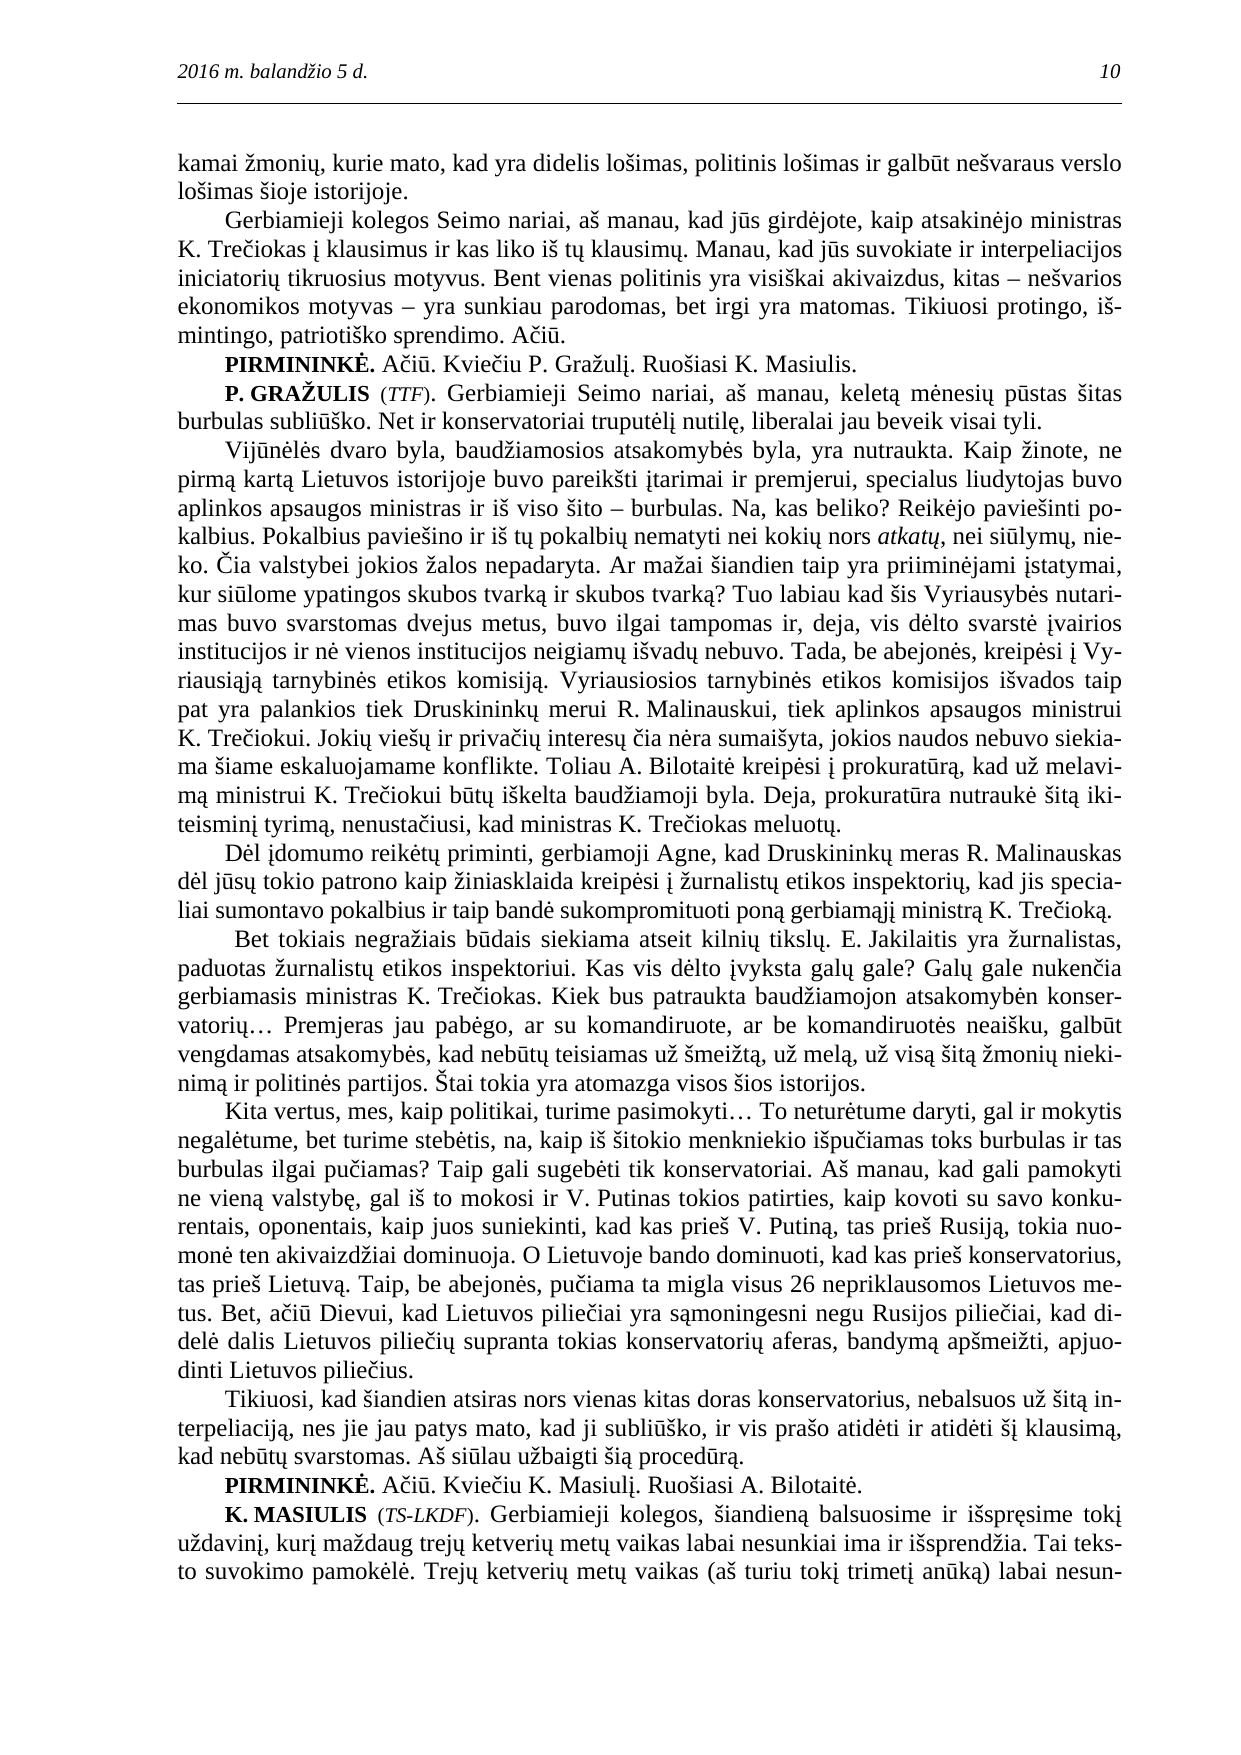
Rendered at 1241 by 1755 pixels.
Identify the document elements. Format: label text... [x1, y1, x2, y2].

text P. GRAŽULIS (TTF). Ger­bia­mie­ji Sei­mo na­riai, aš ma­nau, ke­le­tą mė­ne­sių pūs­tas ši­tas bur­bu­las su­bliūš­ko. Net ir kon­ser­va­to­riai tru­pu­tė­lį nu­ti­lę, li­be­ra­lai jau be­veik vi­sai ty­li. [177, 378, 1122, 435]
text Ger­bia­mie­ji ko­le­gos Sei­mo na­riai, aš ma­nau, kad jūs gir­dė­jo­te, kaip at­sa­ki­nė­jo mi­nist­ras K. Tre­čio­kas į klau­si­mus ir kas li­ko iš tų klau­si­mų. Ma­nau, kad jūs su­vo­kia­te ir in­ter­pe­lia­ci­jos ini­cia­to­rių tik­ruo­sius mo­ty­vus. Bent vie­nas po­li­ti­nis yra vi­siš­kai aki­vaiz­dus, ki­tas – ne­šva­rios eko­no­mi­kos mo­ty­vas – yra sun­kiau pa­ro­do­mas, bet ir­gi yra ma­to­mas. Ti­kiuo­si pro­tin­go, iš­min­tin­go, pa­trio­tiš­ko spren­di­mo. Ačiū. [177, 205, 1122, 349]
text Dėl įdo­mu­mo rei­kė­tų pri­min­ti, ger­bia­mo­ji Ag­ne, kad Drus­ki­nin­kų me­ras R. Ma­li­naus­kas dėl jū­sų to­kio pa­tro­no kaip ži­niask­lai­da krei­pė­si į žur­na­lis­tų eti­kos ins­pek­to­rių, kad jis spe­cia­liai su­mon­ta­vo po­kal­bius ir taip ban­dė su­kom­pro­mi­tuo­ti po­ną ger­bia­mą­jį mi­nist­rą K. Tre­čio­ką. [177, 838, 1122, 924]
text K. MASIULIS (TS-LKDF). Ger­bia­mie­ji ko­le­gos, šian­die­ną bal­suo­si­me ir iš­sprę­si­me to­kį už­da­vi­nį, ku­rį maž­daug tre­jų ket­ve­rių me­tų vai­kas la­bai ne­sun­kiai ima ir iš­spren­džia. Tai teks­to su­vo­ki­mo pa­mo­kė­lė. Tre­jų ket­ve­rių me­tų vai­kas (aš tu­riu to­kį tri­me­tį anū­ką) la­bai ne­sun­ [177, 1499, 1122, 1585]
text ka­mai žmo­nių, ku­rie ma­to, kad yra di­de­lis lo­ši­mas, po­li­ti­nis lo­ši­mas ir gal­būt ne­šva­raus ver­slo lo­ši­mas šio­je is­to­ri­jo­je. [177, 148, 1122, 205]
text Bet to­kiais ne­gra­žiais bū­dais sie­kia­ma at­seit kil­nių tiks­lų. E. Ja­ki­lai­tis yra žur­na­lis­tas, pa­duo­tas žur­na­lis­tų eti­kos ins­pek­to­riui. Kas vis dėl­to įvyks­ta ga­lų gale? Ga­lų gale nu­ken­čia ger­bia­ma­sis mi­nist­ras K. Tre­čio­kas. Kiek bus pa­trauk­ta bau­džia­mo­jon at­sa­ko­my­bėn kon­ser­va­to­rių… Prem­je­ras jau pa­bė­go, ar su ko­man­di­ruo­te, ar be ko­man­di­ruo­tės ne­aiš­ku, gal­būt veng­da­mas at­sa­ko­my­bės, kad ne­bū­tų tei­sia­mas už šmeiž­tą, už me­lą, už vi­są ši­tą žmo­nių nie­ki­ni­mą ir po­li­ti­nės par­ti­jos. Štai to­kia yra ato­maz­ga vi­so­s šios is­to­ri­jos. [177, 924, 1122, 1096]
text PIRMININKĖ. Ačiū. Kvie­čiu P. Gra­žu­lį. Ruo­šia­si K. Ma­siu­lis. [177, 349, 1122, 378]
text Ki­ta ver­tus, mes, kaip po­li­ti­kai, tu­ri­me pa­si­mo­ky­ti… To ne­tu­rė­tu­me da­ry­ti, gal ir mo­ky­tis ne­ga­lė­tu­me, bet tu­ri­me ste­bė­tis, na, kaip iš ši­to­kio men­knie­kio iš­pu­čia­mas toks bur­bu­las ir tas bur­bu­las il­gai pu­čia­mas? Taip ga­li su­ge­bė­ti tik kon­ser­va­to­riai. Aš ma­nau, kad ga­li pa­mo­ky­ti ne vie­ną vals­ty­bę, gal iš to mo­ko­si ir V. Pu­ti­nas to­kios pa­tir­ties, kaip ko­vo­ti su sa­vo kon­ku­ren­tais, opo­nen­tais, kaip juos su­nie­kin­ti, kad kas prieš V. Pu­ti­ną, tas prieš Ru­si­ją, to­kia nuo­mo­nė ten aki­vaiz­džiai do­mi­nuo­ja. O Lie­tu­vo­je ban­do do­mi­nuo­ti, kad kas prieš kon­ser­va­to­rius, tas prieš Lie­tu­vą. Taip, be abe­jo­nės, pu­čia­ma ta mig­la vi­sus 26 ne­pri­klau­so­mos Lie­tu­vos me­tus. Bet, ačiū Die­vui, kad Lie­tu­vos pi­lie­čiai yra są­mo­nin­ges­ni ne­gu Ru­si­jos pi­lie­čiai, kad di­de­lė da­lis Lie­tu­vos pi­lie­čių su­pran­ta to­kias kon­ser­va­to­rių afe­ras, ban­dy­mą ap­šmeiž­ti, ap­juo­din­ti Lie­tu­vos pi­lie­čius. [177, 1096, 1122, 1384]
text Ti­kiuo­si, kad šian­dien at­si­ras nors vie­nas ki­tas do­ras kon­ser­va­to­rius, ne­bal­suos už ši­tą in­ter­pe­lia­ci­ją, nes jie jau pa­tys ma­to, kad ji su­bliūš­ko, ir vis pra­šo ati­dė­ti ir ati­dė­ti šį klau­si­mą, kad ne­bū­tų svars­to­mas. Aš siū­lau už­baig­ti šią pro­ce­dū­rą. [177, 1384, 1122, 1470]
text PIRMININKĖ. Ačiū. Kvie­čiu K. Ma­siu­lį. Ruo­šia­si A. Bi­lo­tai­tė. [177, 1470, 1122, 1499]
text Vi­jū­nė­lės dva­ro by­la, bau­džia­mo­sios at­sa­ko­my­bės by­la, yra nu­trauk­ta. Kaip ži­no­te, ne pir­mą kar­tą Lie­tu­vos is­to­ri­jo­je bu­vo pa­reikš­ti įta­ri­mai ir prem­je­rui, spe­cia­lus liu­dy­to­jas bu­vo ap­lin­kos ap­sau­gos mi­nist­ras ir iš vi­so ši­to – bur­bu­las. Na, kas be­li­ko? Rei­kė­jo pa­vie­šin­ti po­kal­bius. Po­kal­bius pa­vie­ši­no ir iš tų po­kal­bių ne­ma­ty­ti nei ko­kių nors at­ka­tų, nei siū­ly­mų, nie­ko. Čia vals­ty­bei jo­kios ža­los ne­pa­da­ry­ta. Ar ma­žai šian­dien taip yra pri­imi­nė­ja­mi įsta­ty­mai, kur siū­lo­me ypa­tin­gos sku­bos tvar­ką ir sku­bos tvar­ką? Tuo la­biau kad šis Vy­riau­sy­bės nu­ta­ri­mas bu­vo svars­to­mas dve­jus me­tus, bu­vo il­gai tam­po­mas ir, de­ja, vis dėl­to svars­tė įvai­rios ins­ti­tu­ci­jos ir nė vie­nos ins­ti­tu­ci­jos nei­gia­mų iš­va­dų ne­bu­vo. Ta­da, be abe­jo­nės, krei­pė­si į Vy­riau­si­ą­ją tar­ny­bi­nės eti­kos ko­mi­si­ją. Vy­riau­sio­sios tar­ny­bi­nės eti­kos ko­mi­si­jos iš­va­dos taip pat yra pa­lan­kios tiek Drus­ki­nin­kų me­rui R. Ma­li­naus­kui, tiek ap­lin­kos ap­sau­gos mi­nist­rui K. Tre­čio­kui. Jo­kių vie­šų ir pri­va­čių in­te­re­sų čia nė­ra su­mai­šy­ta, jo­kios nau­dos ne­bu­vo sie­kia­ma šia­me es­ka­luo­ja­ma­me kon­flik­te. To­liau A. Bi­lo­tai­tė krei­pė­si į pro­ku­ra­tū­rą, kad už me­la­vi­mą mi­nist­rui K. Tre­čio­kui bū­tų iš­kel­ta bau­džia­mo­ji by­la. De­ja, pro­ku­ra­tū­ra nu­trau­kė ši­tą iki­teis­mi­nį ty­ri­mą, ne­nu­sta­čiu­si, kad mi­nist­ras K. Tre­čio­kas me­luo­tų. [177, 435, 1122, 838]
